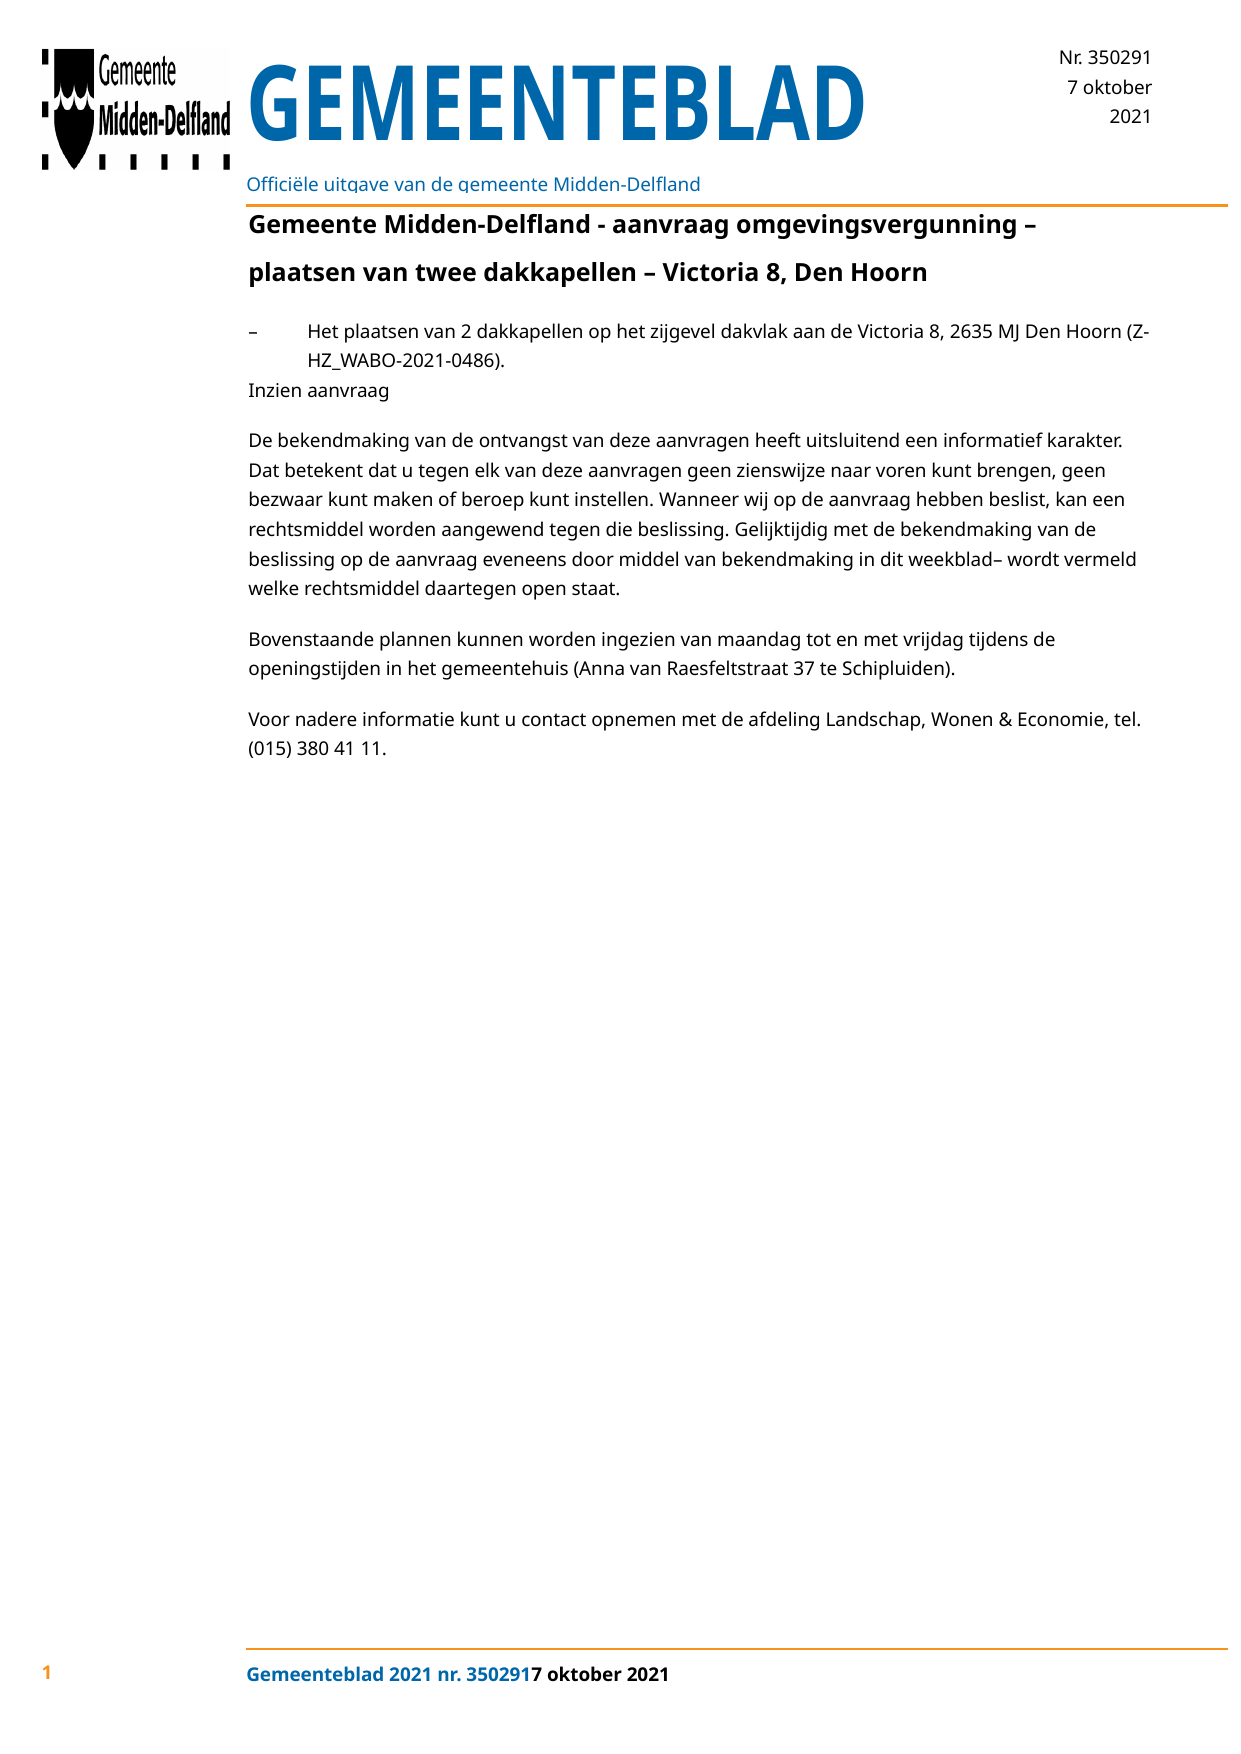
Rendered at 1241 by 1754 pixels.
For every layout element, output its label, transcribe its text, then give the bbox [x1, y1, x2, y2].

text Inzien aanvraag [248, 377, 1152, 403]
text Voor nadere informatie kunt u contact opnemen met de afdeling Landschap, Wonen & Economie, tel. (015) 380 41 11. [248, 706, 1152, 761]
text Bovenstaande plannen kunnen worden ingezien van maandag tot en met vrijdag tijdens de openingstijden in het gemeentehuis (Anna van Raesfeltstraat 37 te Schipluiden). [248, 626, 1152, 681]
text De bekendmaking van de ontvangst van deze aanvragen heeft uitsluitend een informatief karakter. Dat betekent dat u tegen elk van deze aanvragen geen zienswijze naar voren kunt brengen, geen bezwaar kunt maken of beroep kunt instellen. Wanneer wij op de aanvraag hebben beslist, kan een rechtsmiddel worden aangewend tegen die beslissing. Gelijktijdig met de bekendmaking van de beslissing op de aanvraag eveneens door middel van bekendmaking in dit weekblad– wordt vermeld welke rechtsmiddel daartegen open staat. [248, 427, 1152, 601]
text Gemeente Midden-Delfland - aanvraag omgevingsvergunning – plaatsen van twee dakkapellen – Victoria 8, Den Hoorn [248, 207, 1152, 288]
list Het plaatsen van 2 dakkapellen op het zijgevel dakvlak aan de Victoria 8, 2635 MJ Den Hoorn (Z-HZ_WABO-2021-0486). [248, 318, 1152, 373]
picture [41, 47, 231, 172]
